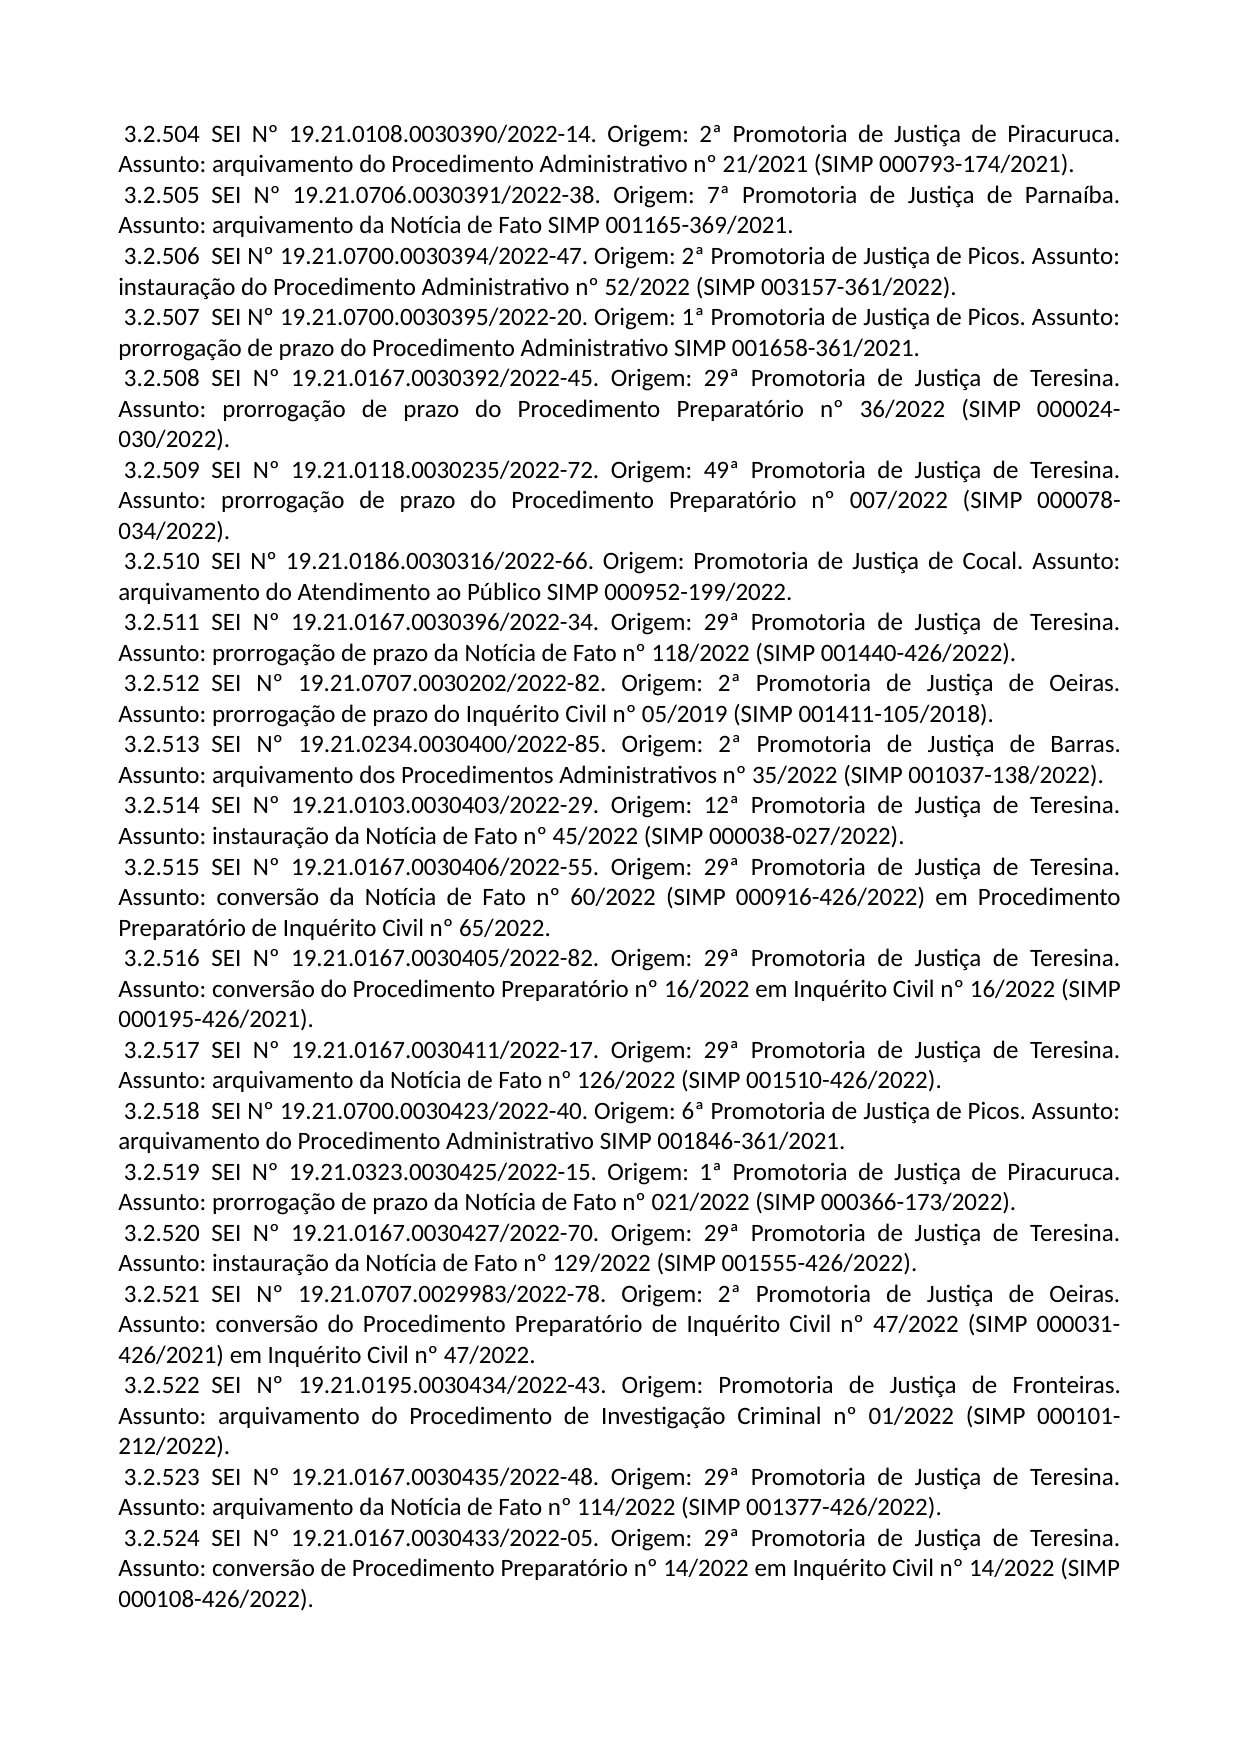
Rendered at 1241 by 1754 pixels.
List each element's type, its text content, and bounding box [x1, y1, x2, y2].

list SEI Nº 19.21.0103.0030403/2022-29. Origem: 12ª Promotoria de Justiça de Teresina. Assunto: instauração da Notícia de Fato nº 45/2022 (SIMP 000038-027/2022). [118, 789, 1122, 851]
list SEI Nº 19.21.0700.0030423/2022-40. Origem: 6ª Promotoria de Justiça de Picos. Assunto: arquivamento do Procedimento Administrativo SIMP 001846-361/2021. [118, 1095, 1122, 1156]
list SEI Nº 19.21.0108.0030390/2022-14. Origem: 2ª Promotoria de Justiça de Piracuruca. Assunto: arquivamento do Procedimento Administrativo nº 21/2021 (SIMP 000793-174/2021). [118, 118, 1122, 179]
list SEI Nº 19.21.0706.0030391/2022-38. Origem: 7ª Promotoria de Justiça de Parnaíba. Assunto: arquivamento da Notícia de Fato SIMP 001165-369/2021. [118, 179, 1122, 240]
list SEI Nº 19.21.0700.0030394/2022-47. Origem: 2ª Promotoria de Justiça de Picos. Assunto: instauração do Procedimento Administrativo nº 52/2022 (SIMP 003157-361/2022). [118, 240, 1122, 301]
list SEI Nº 19.21.0167.0030405/2022-82. Origem: 29ª Promotoria de Justiça de Teresina. Assunto: conversão do Procedimento Preparatório nº 16/2022 em Inquérito Civil nº 16/2022 (SIMP 000195-426/2021). [118, 942, 1122, 1034]
list SEI Nº 19.21.0707.0030202/2022-82. Origem: 2ª Promotoria de Justiça de Oeiras. Assunto: prorrogação de prazo do Inquérito Civil nº 05/2019 (SIMP 001411-105/2018). [118, 667, 1122, 728]
list SEI Nº 19.21.0707.0029983/2022-78. Origem: 2ª Promotoria de Justiça de Oeiras. Assunto: conversão do Procedimento Preparatório de Inquérito Civil nº 47/2022 (SIMP 000031-426/2021) em Inquérito Civil nº 47/2022. [118, 1278, 1122, 1369]
list SEI Nº 19.21.0167.0030411/2022-17. Origem: 29ª Promotoria de Justiça de Teresina. Assunto: arquivamento da Notícia de Fato nº 126/2022 (SIMP 001510-426/2022). [118, 1034, 1122, 1095]
list SEI Nº 19.21.0167.0030396/2022-34. Origem: 29ª Promotoria de Justiça de Teresina. Assunto: prorrogação de prazo da Notícia de Fato nº 118/2022 (SIMP 001440-426/2022). [118, 606, 1122, 667]
list SEI Nº 19.21.0700.0030395/2022-20. Origem: 1ª Promotoria de Justiça de Picos. Assunto: prorrogação de prazo do Procedimento Administrativo SIMP 001658-361/2021. [118, 301, 1122, 362]
list SEI Nº 19.21.0167.0030392/2022-45. Origem: 29ª Promotoria de Justiça de Teresina. Assunto: prorrogação de prazo do Procedimento Preparatório nº 36/2022 (SIMP 000024-030/2022). [118, 362, 1122, 454]
list SEI Nº 19.21.0195.0030434/2022-43. Origem: Promotoria de Justiça de Fronteiras. Assunto: arquivamento do Procedimento de Investigação Criminal nº 01/2022 (SIMP 000101-212/2022). [118, 1369, 1122, 1461]
list SEI Nº 19.21.0118.0030235/2022-72. Origem: 49ª Promotoria de Justiça de Teresina. Assunto: prorrogação de prazo do Procedimento Preparatório nº 007/2022 (SIMP 000078-034/2022). [118, 454, 1122, 545]
list SEI Nº 19.21.0167.0030435/2022-48. Origem: 29ª Promotoria de Justiça de Teresina. Assunto: arquivamento da Notícia de Fato nº 114/2022 (SIMP 001377-426/2022). [118, 1461, 1122, 1522]
list SEI Nº 19.21.0167.0030433/2022-05. Origem: 29ª Promotoria de Justiça de Teresina. Assunto: conversão de Procedimento Preparatório nº 14/2022 em Inquérito Civil nº 14/2022 (SIMP 000108-426/2022). [118, 1522, 1122, 1614]
list SEI Nº 19.21.0323.0030425/2022-15. Origem: 1ª Promotoria de Justiça de Piracuruca. Assunto: prorrogação de prazo da Notícia de Fato nº 021/2022 (SIMP 000366-173/2022). [118, 1156, 1122, 1217]
list SEI Nº 19.21.0186.0030316/2022-66. Origem: Promotoria de Justiça de Cocal. Assunto: arquivamento do Atendimento ao Público SIMP 000952-199/2022. [118, 545, 1122, 606]
list SEI Nº 19.21.0167.0030406/2022-55. Origem: 29ª Promotoria de Justiça de Teresina. Assunto: conversão da Notícia de Fato nº 60/2022 (SIMP 000916-426/2022) em Procedimento Preparatório de Inquérito Civil nº 65/2022. [118, 851, 1122, 942]
list SEI Nº 19.21.0167.0030427/2022-70. Origem: 29ª Promotoria de Justiça de Teresina. Assunto: instauração da Notícia de Fato nº 129/2022 (SIMP 001555-426/2022). [118, 1217, 1122, 1278]
list SEI Nº 19.21.0234.0030400/2022-85. Origem: 2ª Promotoria de Justiça de Barras. Assunto: arquivamento dos Procedimentos Administrativos nº 35/2022 (SIMP 001037-138/2022). [118, 728, 1122, 789]
